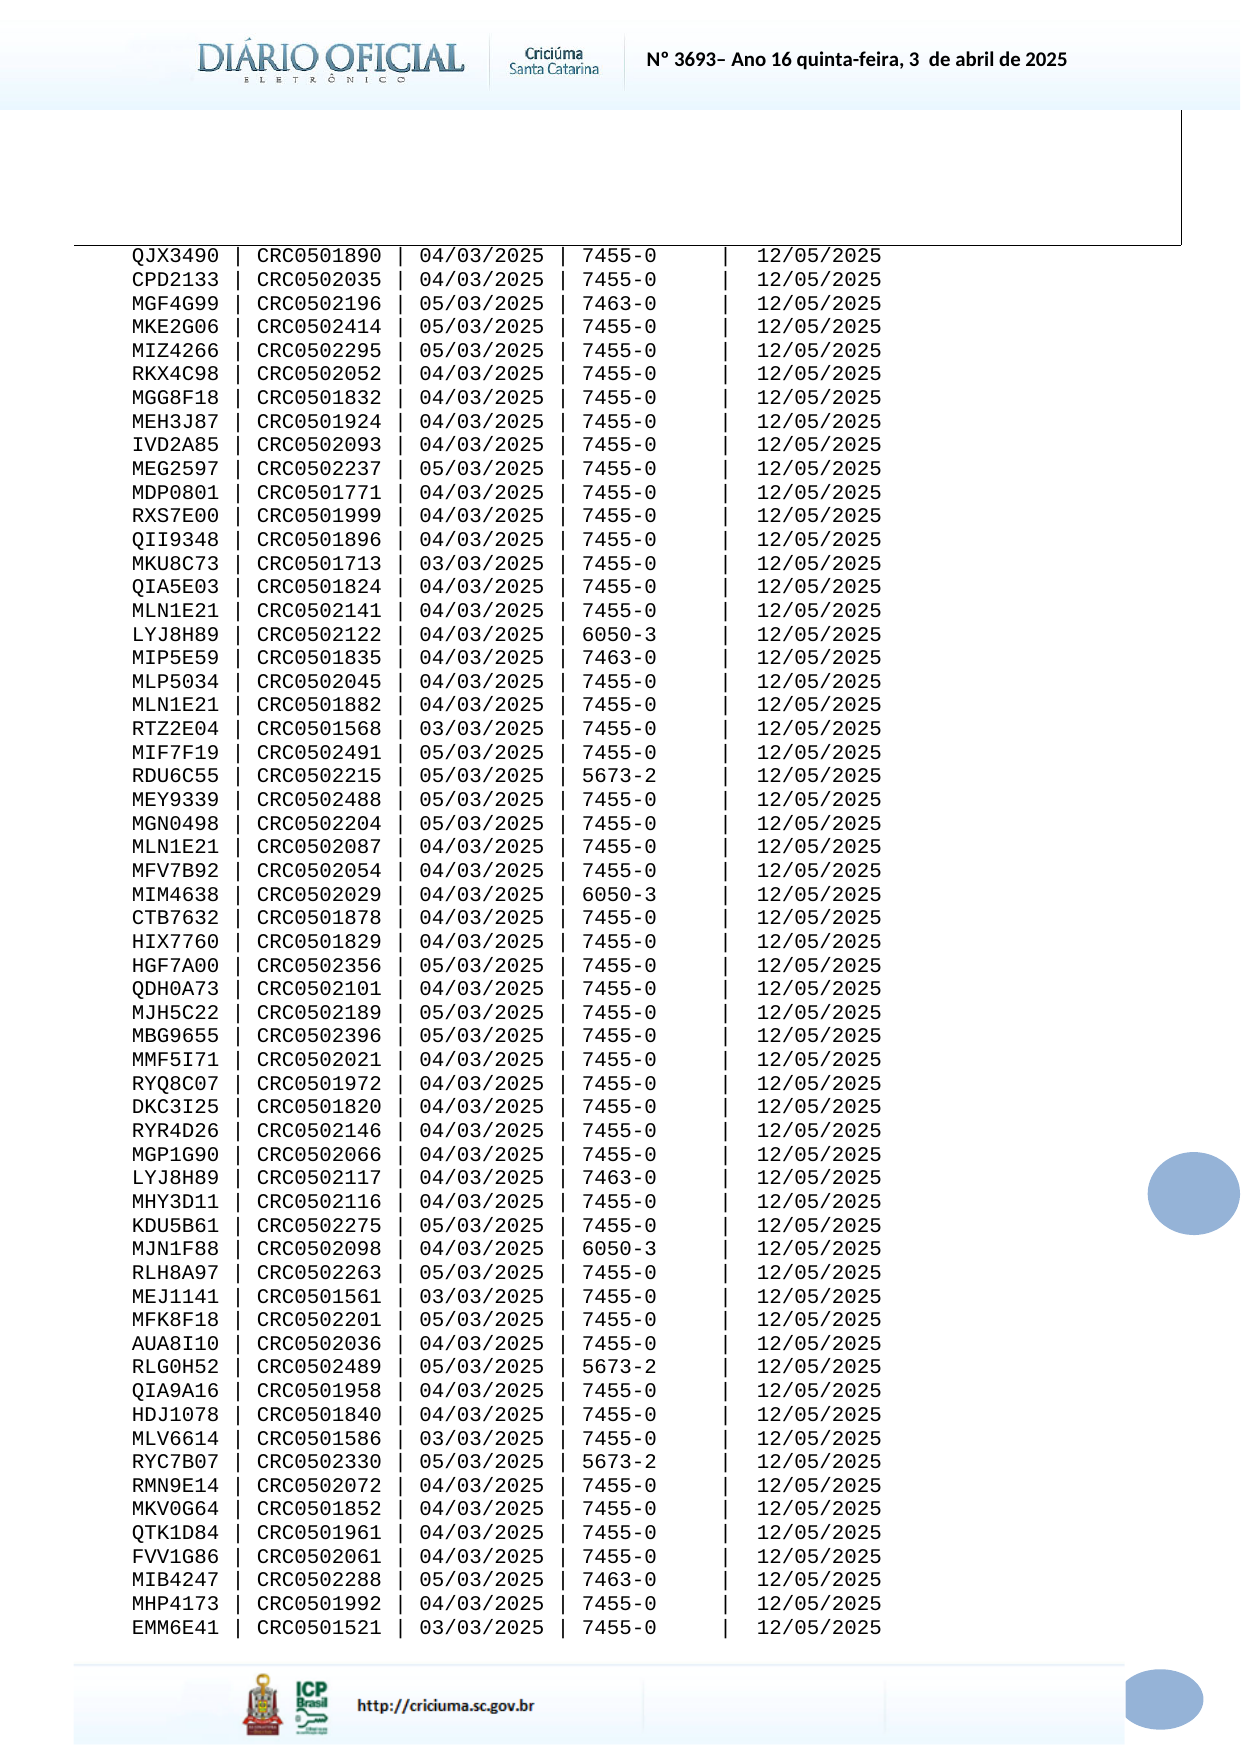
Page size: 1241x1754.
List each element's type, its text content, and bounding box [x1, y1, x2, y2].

text MIP5E59 | CRC0501835 | 04/03/2025 | 7463-0 | 12/05/2025 [44, 647, 1181, 671]
text RXS7E00 | CRC0501999 | 04/03/2025 | 7455-0 | 12/05/2025 [44, 505, 1181, 529]
text MLN1E21 | CRC0502087 | 04/03/2025 | 7455-0 | 12/05/2025 [44, 836, 1181, 860]
text HIX7760 | CRC0501829 | 04/03/2025 | 7455-0 | 12/05/2025 [44, 931, 1181, 954]
text RMN9E14 | CRC0502072 | 04/03/2025 | 7455-0 | 12/05/2025 [44, 1475, 1181, 1498]
text MFK8F18 | CRC0502201 | 05/03/2025 | 7455-0 | 12/05/2025 [44, 1309, 1181, 1333]
text MGN0498 | CRC0502204 | 05/03/2025 | 7455-0 | 12/05/2025 [44, 813, 1181, 836]
text QIA5E03 | CRC0501824 | 04/03/2025 | 7455-0 | 12/05/2025 [44, 576, 1181, 600]
text MEH3J87 | CRC0501924 | 04/03/2025 | 7455-0 | 12/05/2025 [44, 411, 1181, 434]
text MEY9339 | CRC0502488 | 05/03/2025 | 7455-0 | 12/05/2025 [44, 789, 1181, 813]
text MIM4638 | CRC0502029 | 04/03/2025 | 6050-3 | 12/05/2025 [44, 884, 1181, 907]
text RLG0H52 | CRC0502489 | 05/03/2025 | 5673-2 | 12/05/2025 [44, 1357, 1181, 1380]
text MMF5I71 | CRC0502021 | 04/03/2025 | 7455-0 | 12/05/2025 [44, 1049, 1181, 1073]
text MGF4G99 | CRC0502196 | 05/03/2025 | 7463-0 | 12/05/2025 [44, 292, 1181, 316]
text FVV1G86 | CRC0502061 | 04/03/2025 | 7455-0 | 12/05/2025 [44, 1546, 1181, 1569]
text RYQ8C07 | CRC0501972 | 04/03/2025 | 7455-0 | 12/05/2025 [44, 1073, 1181, 1096]
text MBG9655 | CRC0502396 | 05/03/2025 | 7455-0 | 12/05/2025 [44, 1026, 1181, 1049]
text MFV7B92 | CRC0502054 | 04/03/2025 | 7455-0 | 12/05/2025 [44, 860, 1181, 884]
text LYJ8H89 | CRC0502122 | 04/03/2025 | 6050-3 | 12/05/2025 [44, 623, 1181, 647]
text MJN1F88 | CRC0502098 | 04/03/2025 | 6050-3 | 12/05/2025 [44, 1238, 1181, 1262]
text MIZ4266 | CRC0502295 | 05/03/2025 | 7455-0 | 12/05/2025 [44, 340, 1181, 363]
text MGG8F18 | CRC0501832 | 04/03/2025 | 7455-0 | 12/05/2025 [44, 387, 1181, 411]
text HGF7A00 | CRC0502356 | 05/03/2025 | 7455-0 | 12/05/2025 [44, 954, 1181, 978]
text QIA9A16 | CRC0501958 | 04/03/2025 | 7455-0 | 12/05/2025 [44, 1380, 1181, 1404]
text RYR4D26 | CRC0502146 | 04/03/2025 | 7455-0 | 12/05/2025 [44, 1120, 1181, 1144]
text RDU6C55 | CRC0502215 | 05/03/2025 | 5673-2 | 12/05/2025 [44, 765, 1181, 789]
text MHP4173 | CRC0501992 | 04/03/2025 | 7455-0 | 12/05/2025 [44, 1593, 1181, 1617]
text CTB7632 | CRC0501878 | 04/03/2025 | 7455-0 | 12/05/2025 [44, 907, 1181, 931]
text MHY3D11 | CRC0502116 | 04/03/2025 | 7455-0 | 12/05/2025 [44, 1191, 1153, 1215]
text DKC3I25 | CRC0501820 | 04/03/2025 | 7455-0 | 12/05/2025 [44, 1096, 1181, 1120]
text HDJ1078 | CRC0501840 | 04/03/2025 | 7455-0 | 12/05/2025 [44, 1404, 1181, 1427]
text MIB4247 | CRC0502288 | 05/03/2025 | 7463-0 | 12/05/2025 [44, 1569, 1181, 1593]
text EMM6E41 | CRC0501521 | 03/03/2025 | 7455-0 | 12/05/2025 [44, 1617, 1181, 1640]
text RTZ2E04 | CRC0501568 | 03/03/2025 | 7455-0 | 12/05/2025 [44, 718, 1181, 742]
text MGP1G90 | CRC0502066 | 04/03/2025 | 7455-0 | 12/05/2025 [44, 1144, 1181, 1167]
text IVD2A85 | CRC0502093 | 04/03/2025 | 7455-0 | 12/05/2025 [44, 434, 1181, 458]
text KDU5B61 | CRC0502275 | 05/03/2025 | 7455-0 | 12/05/2025 [44, 1215, 1181, 1238]
text RLH8A97 | CRC0502263 | 05/03/2025 | 7455-0 | 12/05/2025 [44, 1262, 1181, 1286]
text MIF7F19 | CRC0502491 | 05/03/2025 | 7455-0 | 12/05/2025 [44, 742, 1181, 765]
text MLN1E21 | CRC0501882 | 04/03/2025 | 7455-0 | 12/05/2025 [44, 694, 1181, 718]
text CPD2133 | CRC0502035 | 04/03/2025 | 7455-0 | 12/05/2025 [44, 269, 1181, 292]
text MKV0G64 | CRC0501852 | 04/03/2025 | 7455-0 | 12/05/2025 [44, 1498, 1181, 1522]
text MLN1E21 | CRC0502141 | 04/03/2025 | 7455-0 | 12/05/2025 [44, 600, 1181, 623]
text AUA8I10 | CRC0502036 | 04/03/2025 | 7455-0 | 12/05/2025 [44, 1333, 1181, 1357]
text MLV6614 | CRC0501586 | 03/03/2025 | 7455-0 | 12/05/2025 [44, 1427, 1181, 1451]
text QDH0A73 | CRC0502101 | 04/03/2025 | 7455-0 | 12/05/2025 [44, 978, 1181, 1002]
text RYC7B07 | CRC0502330 | 05/03/2025 | 5673-2 | 12/05/2025 [44, 1451, 1181, 1475]
text MEJ1141 | CRC0501561 | 03/03/2025 | 7455-0 | 12/05/2025 [44, 1286, 1181, 1309]
text LYJ8H89 | CRC0502117 | 04/03/2025 | 7463-0 | 12/05/2025 [44, 1167, 1157, 1191]
text MKE2G06 | CRC0502414 | 05/03/2025 | 7455-0 | 12/05/2025 [44, 316, 1181, 340]
text MLP5034 | CRC0502045 | 04/03/2025 | 7455-0 | 12/05/2025 [44, 671, 1181, 694]
text RKX4C98 | CRC0502052 | 04/03/2025 | 7455-0 | 12/05/2025 [44, 363, 1181, 387]
text QII9348 | CRC0501896 | 04/03/2025 | 7455-0 | 12/05/2025 [44, 529, 1181, 553]
text QTK1D84 | CRC0501961 | 04/03/2025 | 7455-0 | 12/05/2025 [44, 1522, 1181, 1546]
text MJH5C22 | CRC0502189 | 05/03/2025 | 7455-0 | 12/05/2025 [44, 1002, 1181, 1026]
text QJX3490 | CRC0501890 | 04/03/2025 | 7455-0 | 12/05/2025 [44, 245, 1181, 269]
text MKU8C73 | CRC0501713 | 03/03/2025 | 7455-0 | 12/05/2025 [44, 553, 1181, 576]
text MEG2597 | CRC0502237 | 05/03/2025 | 7455-0 | 12/05/2025 [44, 458, 1181, 482]
text MDP0801 | CRC0501771 | 04/03/2025 | 7455-0 | 12/05/2025 [44, 482, 1181, 505]
